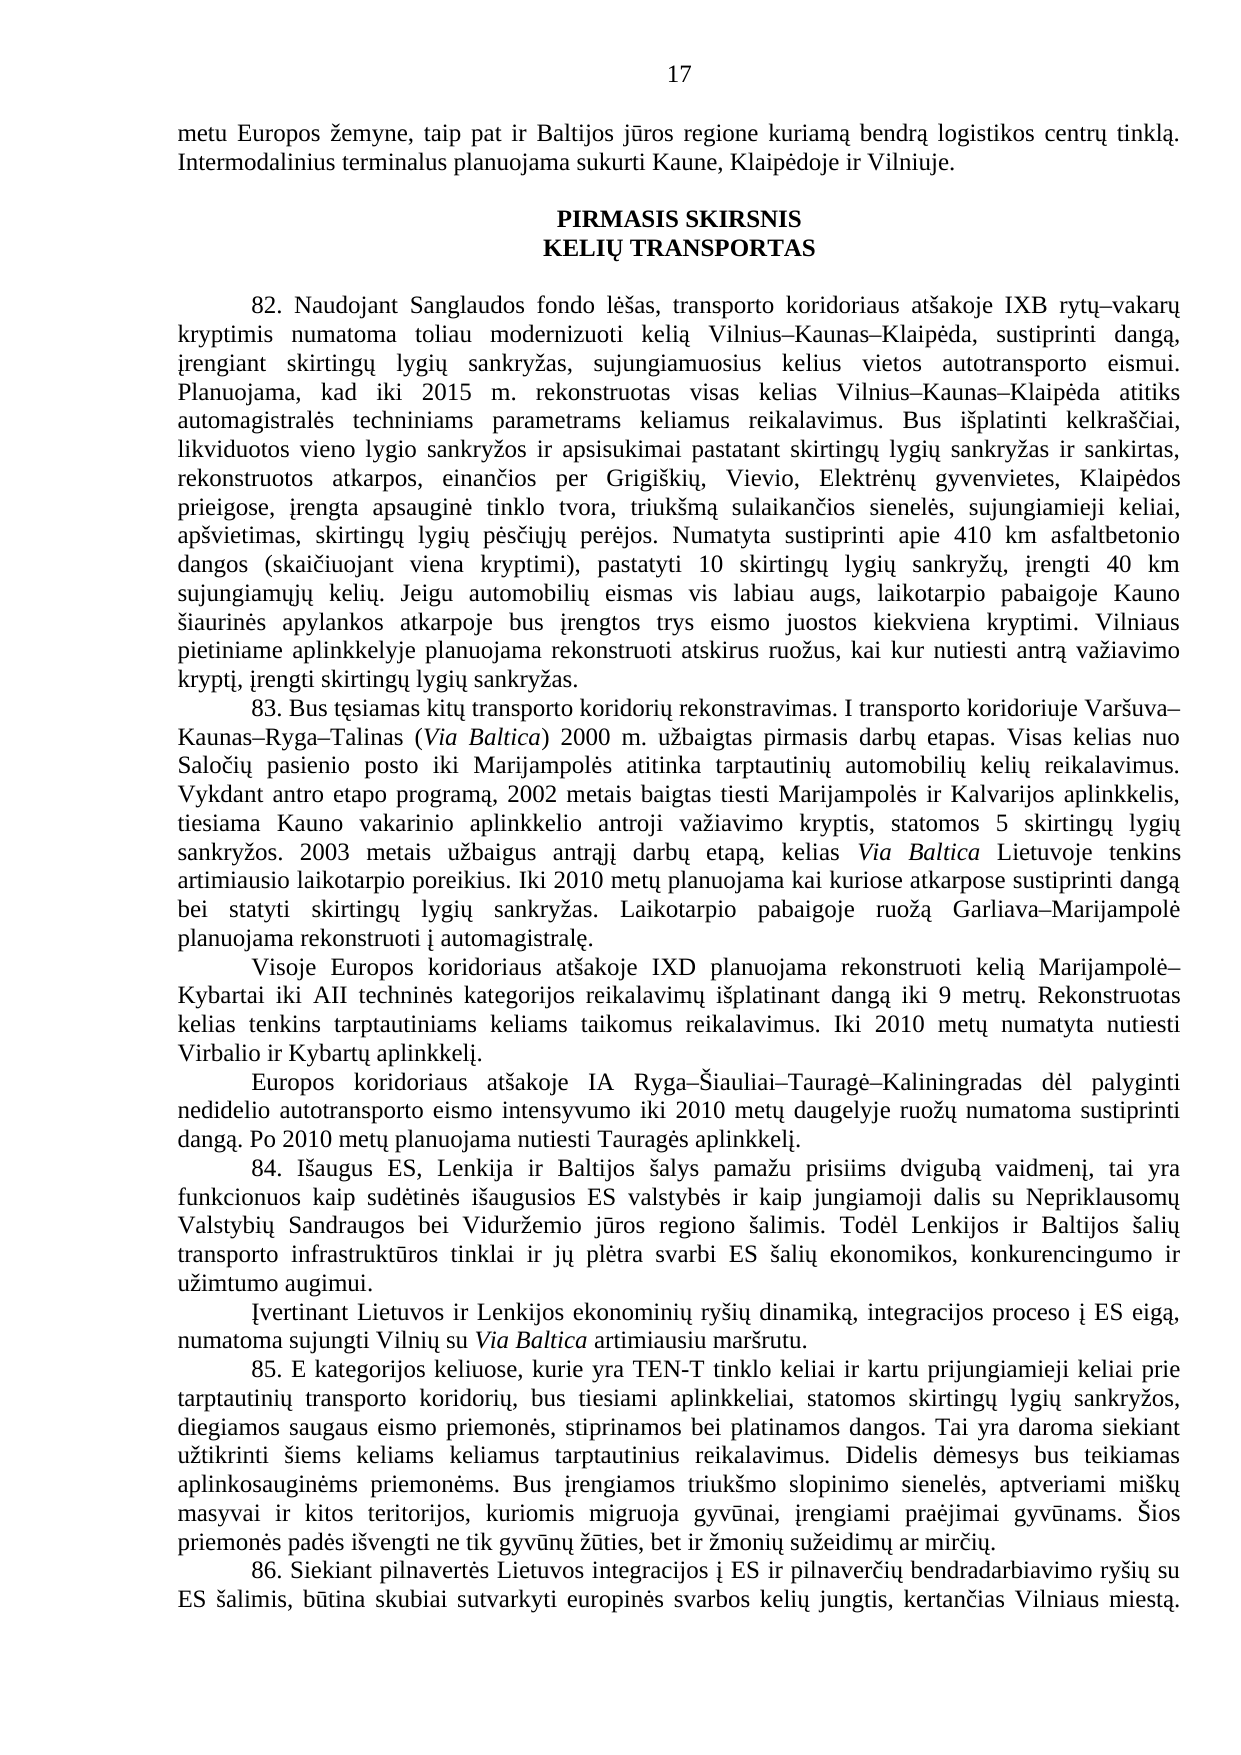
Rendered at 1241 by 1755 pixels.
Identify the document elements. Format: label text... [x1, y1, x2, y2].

text 83. Bus tęsiamas kitų transporto koridorių rekonstravimas. I transporto koridoriuje Varšuva–Kaunas–Ryga–Talinas (Via Baltica) 2000 m. užbaigtas pirmasis darbų etapas. Visas kelias nuo Saločių pasienio posto iki Marijampolės atitinka tarptautinių automobilių kelių reikalavimus. Vykdant antro etapo programą, 2002 metais baigtas tiesti Marijampolės ir Kalvarijos aplinkkelis, tiesiama Kauno vakarinio aplinkkelio antroji važiavimo kryptis, statomos 5 skirtingų lygių sankryžos. 2003 metais užbaigus antrąjį darbų etapą, kelias Via Baltica Lietuvoje tenkins artimiausio laikotarpio poreikius. Iki 2010 metų planuojama kai kuriose atkarpose sustiprinti dangą bei statyti skirtingų lygių sankryžas. Laikotarpio pabaigoje ruožą Garliava–Marijampolė planuojama rekonstruoti į automagistralę. [177, 693, 1181, 952]
text KELIŲ TRANSPORTAS [177, 233, 1181, 262]
text Įvertinant Lietuvos ir Lenkijos ekonominių ryšių dinamiką, integracijos proceso į ES eigą, numatoma sujungti Vilnių su Via Baltica artimiausiu maršrutu. [177, 1297, 1181, 1354]
text 82. Naudojant Sanglaudos fondo lėšas, transporto koridoriaus atšakoje IXB rytų–vakarų kryptimis numatoma toliau modernizuoti kelią Vilnius–Kaunas–Klaipėda, sustiprinti dangą, įrengiant skirtingų lygių sankryžas, sujungiamuosius kelius vietos autotransporto eismui. Planuojama, kad iki 2015 m. rekonstruotas visas kelias Vilnius–Kaunas–Klaipėda atitiks automagistralės techniniams parametrams keliamus reikalavimus. Bus išplatinti kelkraščiai, likviduotos vieno lygio sankryžos ir apsisukimai pastatant skirtingų lygių sankryžas ir sankirtas, rekonstruotos atkarpos, einančios per Grigiškių, Vievio, Elektrėnų gyvenvietes, Klaipėdos prieigose, įrengta apsauginė tinklo tvora, triukšmą sulaikančios sienelės, sujungiamieji keliai, apšvietimas, skirtingų lygių pėsčiųjų perėjos. Numatyta sustiprinti apie 410 km asfaltbetonio dangos (skaičiuojant viena kryptimi), pastatyti 10 skirtingų lygių sankryžų, įrengti 40 km sujungiamųjų kelių. Jeigu automobilių eismas vis labiau augs, laikotarpio pabaigoje Kauno šiaurinės apylankos atkarpoje bus įrengtos trys eismo juostos kiekviena kryptimi. Vilniaus pietiniame aplinkkelyje planuojama rekonstruoti atskirus ruožus, kai kur nutiesti antrą važiavimo kryptį, įrengti skirtingų lygių sankryžas. [177, 291, 1181, 693]
text 84. Išaugus ES, Lenkija ir Baltijos šalys pamažu prisiims dvigubą vaidmenį, tai yra funkcionuos kaip sudėtinės išaugusios ES valstybės ir kaip jungiamoji dalis su Nepriklausomų Valstybių Sandraugos bei Viduržemio jūros regiono šalimis. Todėl Lenkijos ir Baltijos šalių transporto infrastruktūros tinklai ir jų plėtra svarbi ES šalių ekonomikos, konkurencingumo ir užimtumo augimui. [177, 1153, 1181, 1297]
text 85. E kategorijos keliuose, kurie yra TEN-T tinklo keliai ir kartu prijungiamieji keliai prie tarptautinių transporto koridorių, bus tiesiami aplinkkeliai, statomos skirtingų lygių sankryžos, diegiamos saugaus eismo priemonės, stiprinamos bei platinamos dangos. Tai yra daroma siekiant užtikrinti šiems keliams keliamus tarptautinius reikalavimus. Didelis dėmesys bus teikiamas aplinkosauginėms priemonėms. Bus įrengiamos triukšmo slopinimo sienelės, aptveriami miškų masyvai ir kitos teritorijos, kuriomis migruoja gyvūnai, įrengiami praėjimai gyvūnams. Šios priemonės padės išvengti ne tik gyvūnų žūties, bet ir žmonių sužeidimų ar mirčių. [177, 1354, 1181, 1556]
text PIRMASIS SKIRSNIS [177, 204, 1181, 233]
text 86. Siekiant pilnavertės Lietuvos integracijos į ES ir pilnaverčių bendradarbiavimo ryšių su ES šalimis, būtina skubiai sutvarkyti europinės svarbos kelių jungtis, kertančias Vilniaus miestą. [177, 1556, 1181, 1613]
text Europos koridoriaus atšakoje IA Ryga–Šiauliai–Tauragė–Kaliningradas dėl palyginti nedidelio autotransporto eismo intensyvumo iki 2010 metų daugelyje ruožų numatoma sustiprinti dangą. Po 2010 metų planuojama nutiesti Tauragės aplinkkelį. [177, 1067, 1181, 1153]
text metu Europos žemyne, taip pat ir Baltijos jūros regione kuriamą bendrą logistikos centrų tinklą. Intermodalinius terminalus planuojama sukurti Kaune, Klaipėdoje ir Vilniuje. [177, 118, 1181, 176]
text Visoje Europos koridoriaus atšakoje IXD planuojama rekonstruoti kelią Marijampolė–Kybartai iki AII techninės kategorijos reikalavimų išplatinant dangą iki 9 metrų. Rekonstruotas kelias tenkins tarptautiniams keliams taikomus reikalavimus. Iki 2010 metų numatyta nutiesti Virbalio ir Kybartų aplinkkelį. [177, 952, 1181, 1067]
